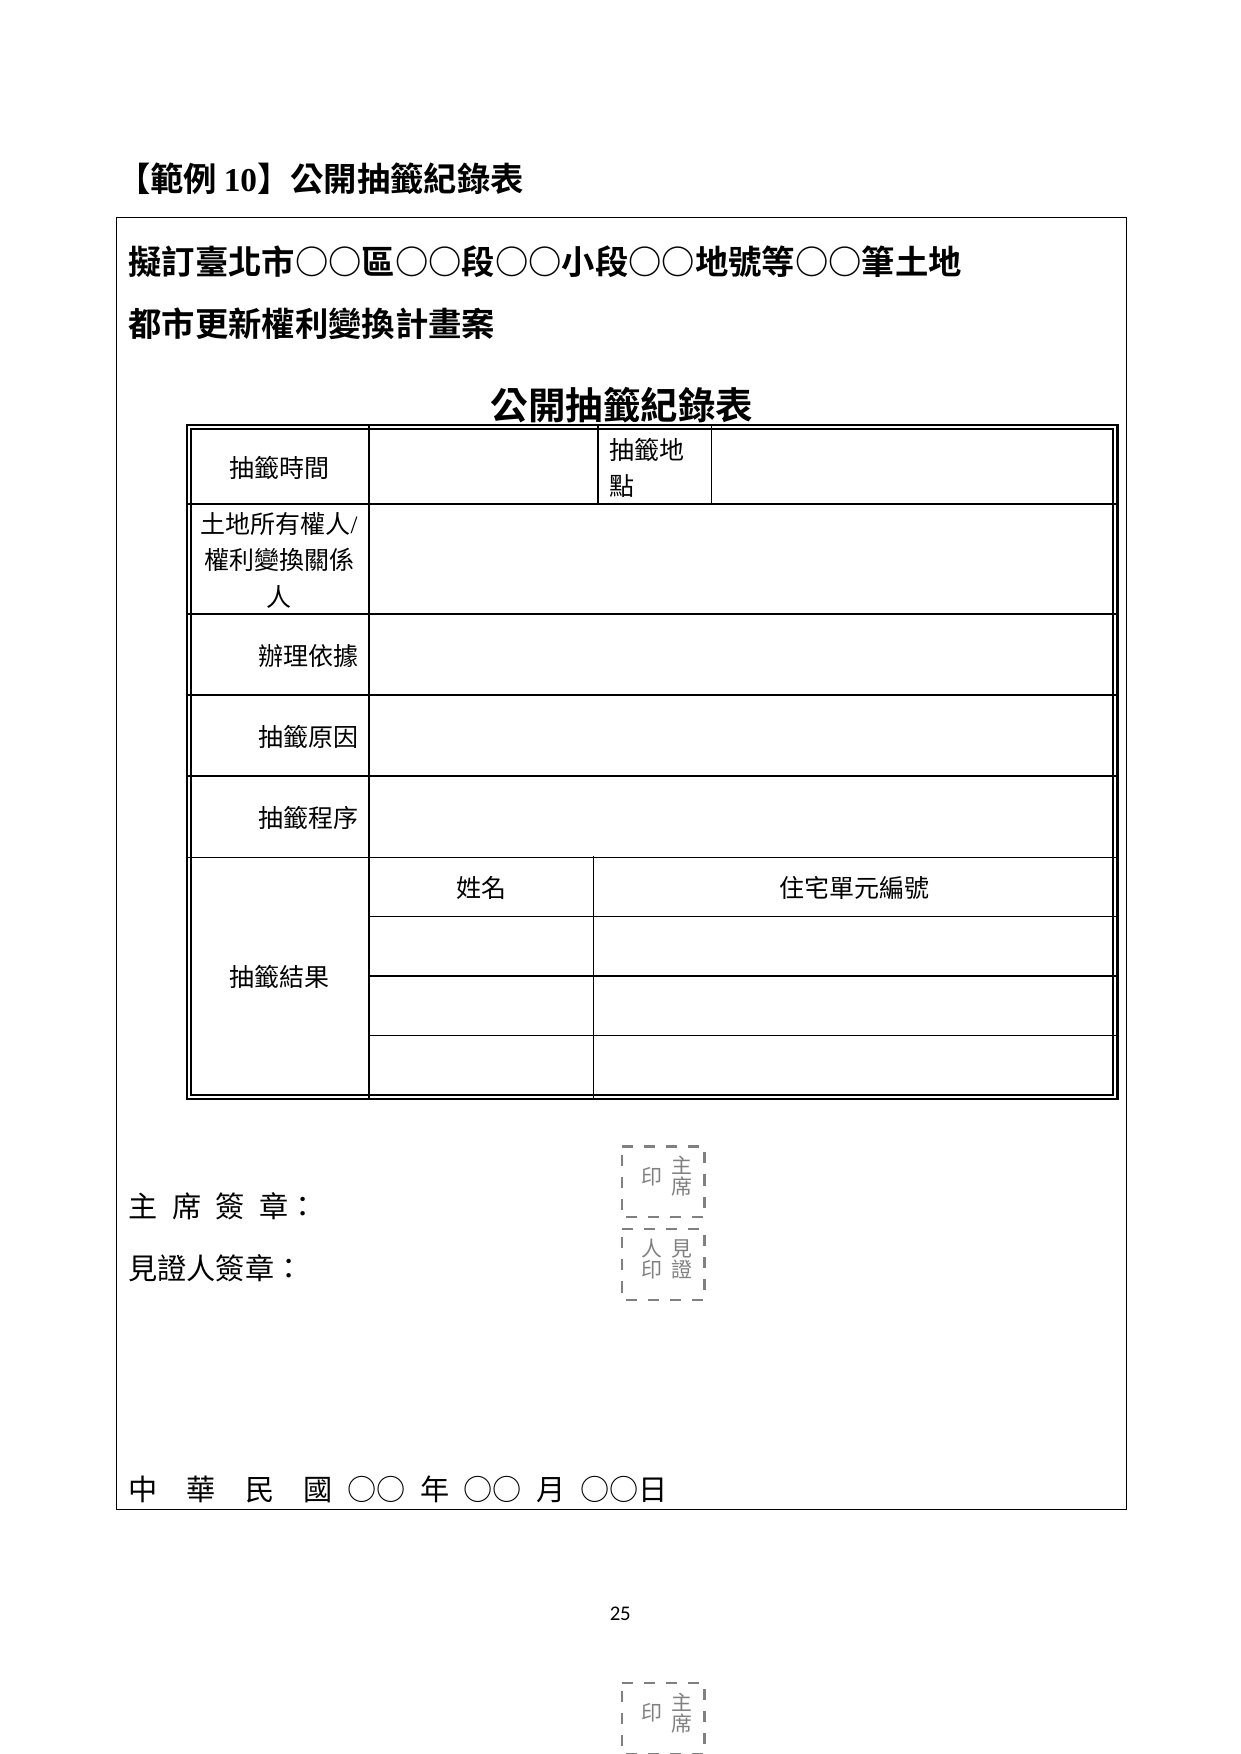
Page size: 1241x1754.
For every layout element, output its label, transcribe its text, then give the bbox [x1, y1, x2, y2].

table_cell [370, 615, 1112, 694]
table_cell [370, 696, 1112, 775]
table_cell [594, 1036, 1112, 1094]
table_cell 姓名 [370, 858, 593, 916]
table_header 抽籤時間 [192, 430, 368, 503]
table_cell 住宅單元編號 [594, 858, 1112, 916]
table_cell [370, 1036, 593, 1094]
table_cell [594, 917, 1112, 975]
table_cell [370, 917, 593, 975]
text 【範例10】公開抽籤紀錄表 [117, 136, 1122, 198]
table_cell 抽籤原因 [192, 696, 368, 775]
table_cell [370, 505, 1112, 613]
table_cell 抽籤結果 [192, 858, 368, 1094]
table_header 抽籤地點 [599, 430, 711, 503]
table_header [370, 430, 597, 503]
table_cell 土地所有權人/權利變換關係人 [192, 505, 368, 613]
table_cell [594, 977, 1112, 1034]
table_header [712, 430, 1112, 503]
table_cell 辦理依據 [192, 615, 368, 694]
table_cell [370, 977, 593, 1034]
table_cell 抽籤程序 [192, 777, 368, 856]
table_header 擬訂臺北市○○區○○段○○小段○○地號等○○筆土地 都市更新權利變換計畫案 公開抽籤紀錄表 主 席 簽 章： 見證人簽章： 中 華 民 國 ○○ 年 ○○ 月 ○○日 [117, 218, 1126, 1508]
table_cell [370, 777, 1112, 856]
